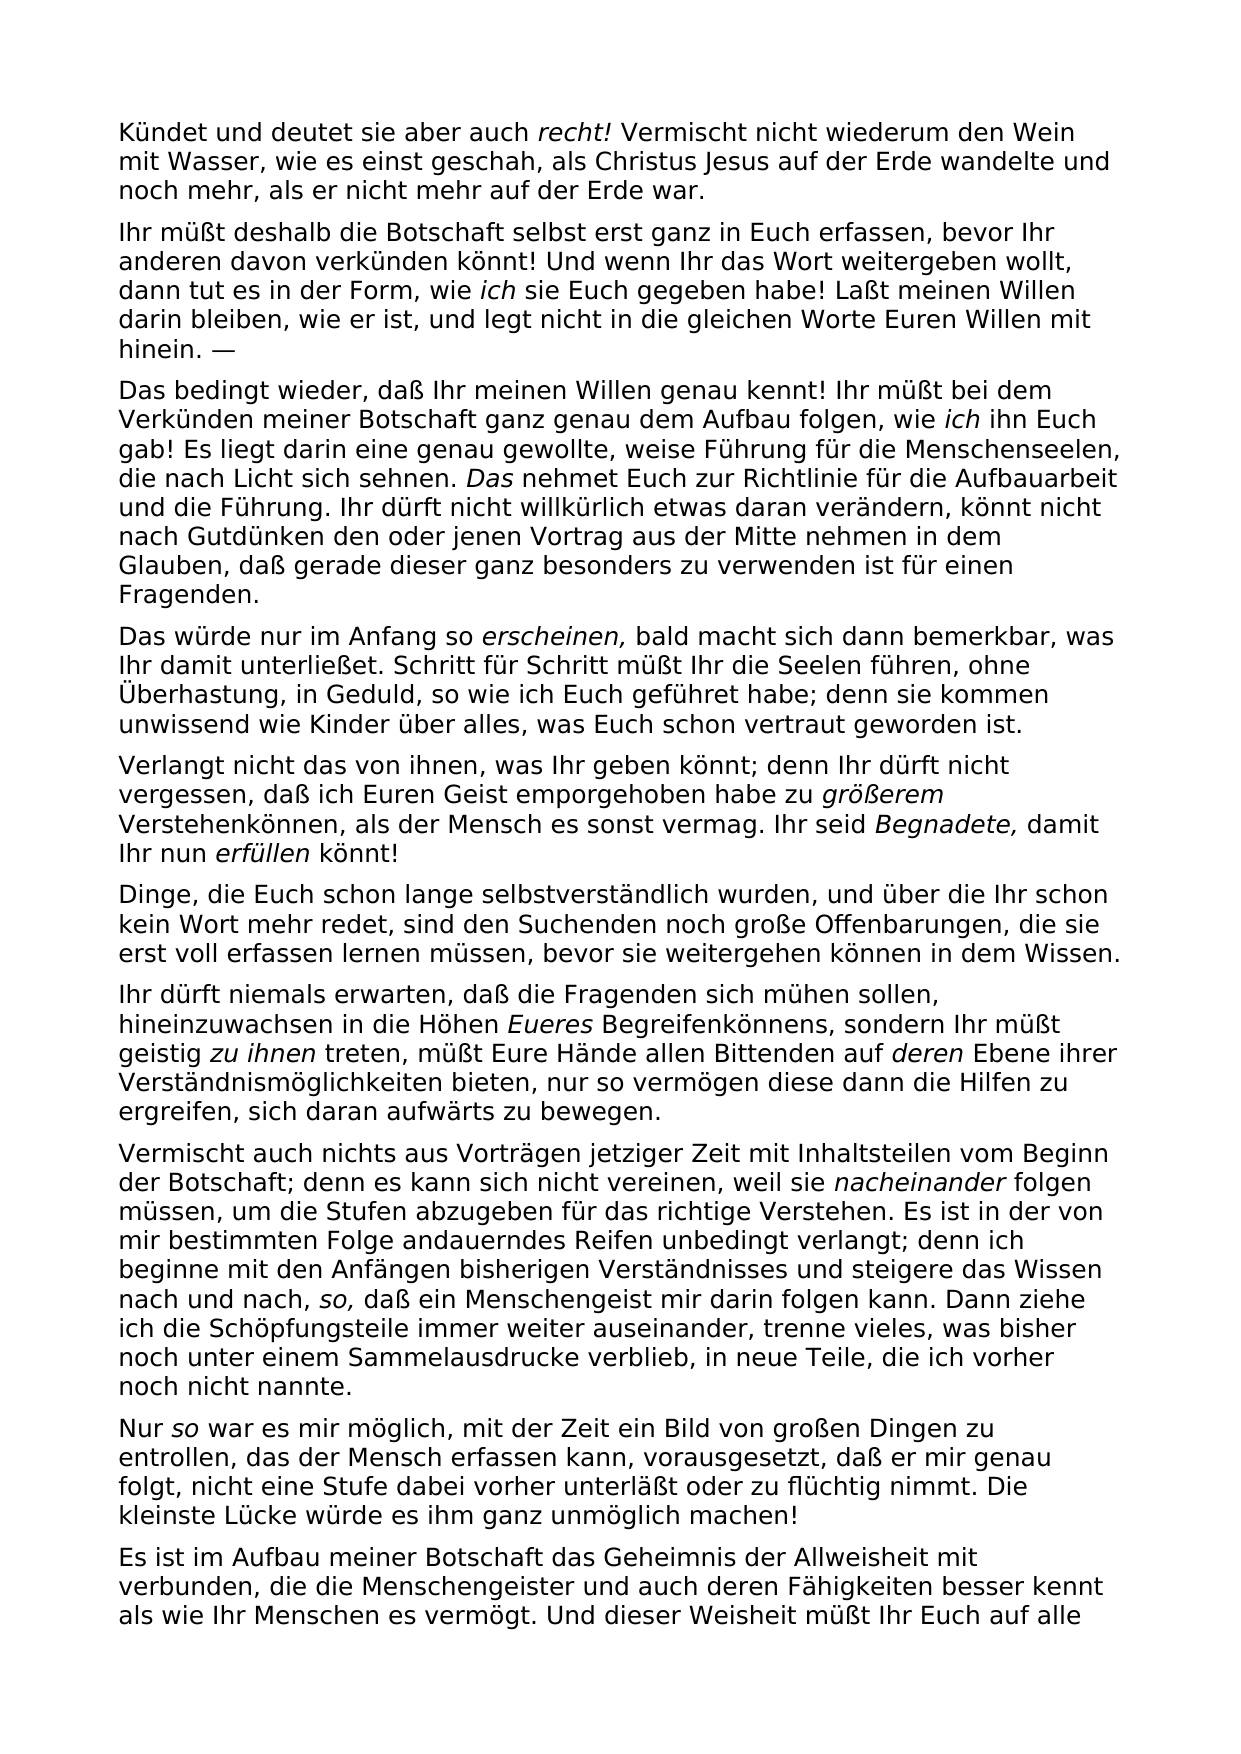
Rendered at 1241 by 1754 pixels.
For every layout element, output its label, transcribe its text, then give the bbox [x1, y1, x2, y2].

text Dinge, die Euch schon lange selbstverständlich wurden, und über die Ihr schon kein Wort mehr redet, sind den Suchenden noch große Offenbarungen, die sie erst voll erfassen lernen müssen, bevor sie weitergehen können in dem Wissen. [118, 881, 1122, 968]
text Verlangt nicht das von ihnen, was Ihr geben könnt; denn Ihr dürft nicht vergessen, daß ich Euren Geist emporgehoben habe zu größerem Verstehenkönnen, als der Mensch es sonst vermag. Ihr seid Begnadete, damit Ihr nun erfüllen könnt! [118, 751, 1122, 868]
text Das würde nur im Anfang so erscheinen, bald macht sich dann bemerkbar, was Ihr damit unterließet. Schritt für Schritt müßt Ihr die Seelen führen, ohne Überhastung, in Geduld, so wie ich Euch geführet habe; denn sie kommen unwissend wie Kinder über alles, was Euch schon vertraut geworden ist. [118, 622, 1122, 739]
text Das bedingt wieder, daß Ihr meinen Willen genau kennt! Ihr müßt bei dem Verkünden meiner Botschaft ganz genau dem Aufbau folgen, wie ich ihn Euch gab! Es liegt darin eine genau gewollte, weise Führung für die Menschenseelen, die nach Licht sich sehnen. Das nehmet Euch zur Richtlinie für die Aufbauarbeit und die Führung. Ihr dürft nicht willkürlich etwas daran verändern, könnt nicht nach Gutdünken den oder jenen Vortrag aus der Mitte nehmen in dem Glauben, daß gerade dieser ganz besonders zu verwenden ist für einen Fragenden. [118, 376, 1122, 610]
text Es ist im Aufbau meiner Botschaft das Geheimnis der Allweisheit mit verbunden, die die Menschengeister und auch deren Fähigkeiten besser kennt als wie Ihr Menschen es vermögt. Und dieser Weisheit müßt Ihr Euch auf alle [118, 1543, 1122, 1631]
text Ihr müßt deshalb die Botschaft selbst erst ganz in Euch erfassen, bevor Ihr anderen davon verkünden könnt! Und wenn Ihr das Wort weitergeben wollt, dann tut es in der Form, wie ich sie Euch gegeben habe! Laßt meinen Willen darin bleiben, wie er ist, und legt nicht in die gleichen Worte Euren Willen mit hinein. — [118, 218, 1122, 364]
text Vermischt auch nichts aus Vorträgen jetziger Zeit mit Inhaltsteilen vom Beginn der Botschaft; denn es kann sich nicht vereinen, weil sie nacheinander folgen müssen, um die Stufen abzugeben für das richtige Verstehen. Es ist in der von mir bestimmten Folge andauerndes Reifen unbedingt verlangt; denn ich beginne mit den Anfängen bisherigen Verständnisses und steigere das Wissen nach und nach, so, daß ein Menschengeist mir darin folgen kann. Dann ziehe ich die Schöpfungsteile immer weiter auseinander, trenne vieles, was bisher noch unter einem Sammelausdrucke verblieb, in neue Teile, die ich vorher noch nicht nannte. [118, 1139, 1122, 1401]
text Nur so war es mir möglich, mit der Zeit ein Bild von großen Dingen zu entrollen, das der Mensch erfassen kann, vorausgesetzt, daß er mir genau folgt, nicht eine Stufe dabei vorher unterläßt oder zu flüchtig nimmt. Die kleinste Lücke würde es ihm ganz unmöglich machen! [118, 1414, 1122, 1531]
text Kündet und deutet sie aber auch recht! Vermischt nicht wiederum den Wein mit Wasser, wie es einst geschah, als Christus Jesus auf der Erde wandelte und noch mehr, als er nicht mehr auf der Erde war. [118, 118, 1122, 206]
text Ihr dürft niemals erwarten, daß die Fragenden sich mühen sollen, hineinzuwachsen in die Höhen Eueres Begreifenkönnens, sondern Ihr müßt geistig zu ihnen treten, müßt Eure Hände allen Bittenden auf deren Ebene ihrer Verständnismöglichkeiten bieten, nur so vermögen diese dann die Hilfen zu ergreifen, sich daran aufwärts zu bewegen. [118, 981, 1122, 1126]
